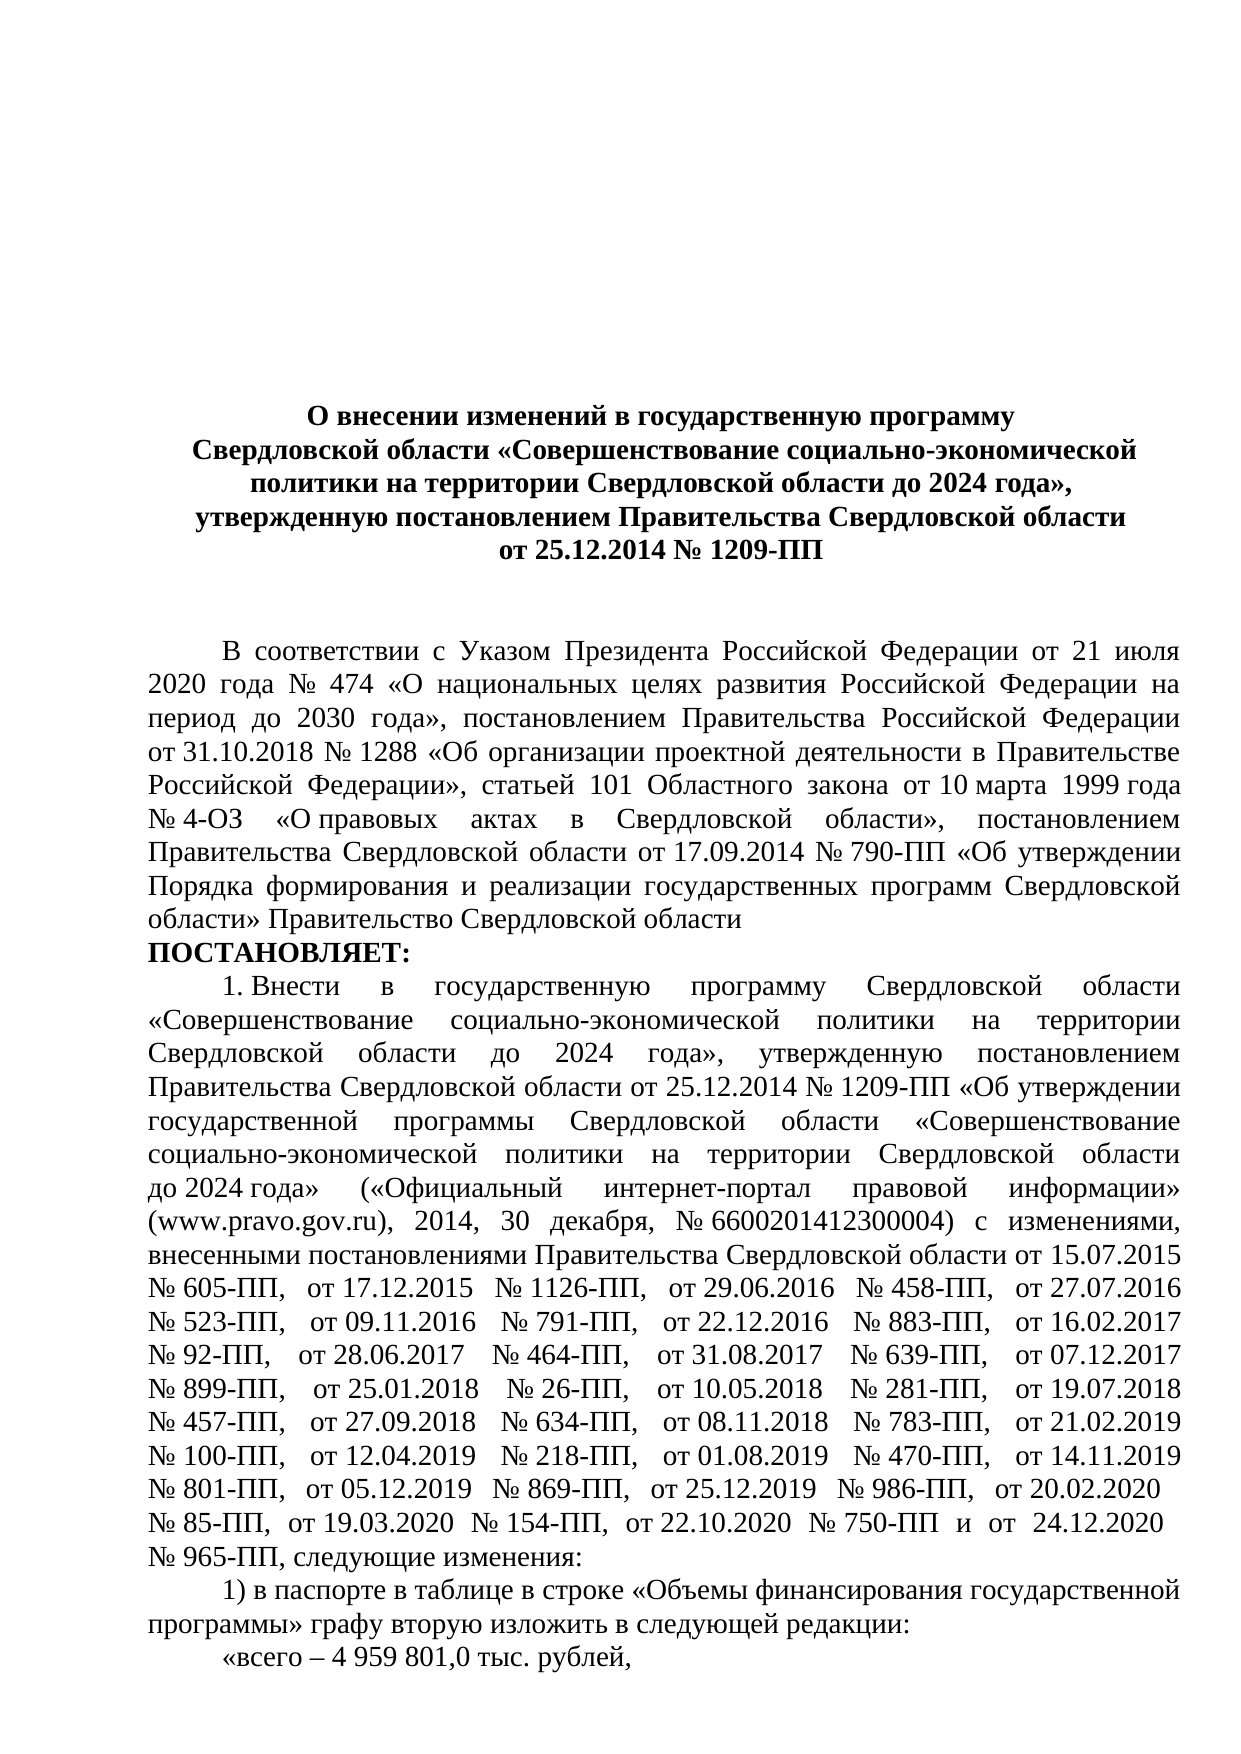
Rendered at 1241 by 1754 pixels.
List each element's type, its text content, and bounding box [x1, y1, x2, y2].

text 1) в паспорте в таблице в строке «Объемы финансирования государственной программы» графу вторую изложить в следующей редакции: [148, 1572, 1181, 1639]
text «всего – 4 959 801,0 тыс. рублей, [148, 1639, 1181, 1673]
text 1. Внести в государственную программу Свердловской области «Совершенствование социально-экономической политики на территории Свердловской области до 2024 года», утвержденную постановлением Правительства Свердловской области от 25.12.2014 № 1209‑ПП «Об утверждении государственной программы Свердловской области «Совершенствование социально-экономической политики на территории Свердловской области до 2024 года» («Официальный интернет-портал правовой информации» (www.pravo.gov.ru), 2014, 30 декабря, № 6600201412300004) с изменениями, внесенными постановлениями Правительства Свердловской области от 15.07.2015 № 605‑ПП, от 17.12.2015 № 1126‑ПП, от 29.06.2016 № 458‑ПП, от 27.07.2016 № 523‑ПП, от 09.11.2016 № 791‑ПП, от 22.12.2016 № 883‑ПП, от 16.02.2017 № 92‑ПП, от 28.06.2017 № 464‑ПП, от 31.08.2017 № 639‑ПП, от 07.12.2017 № 899‑ПП, от 25.01.2018 № 26‑ПП, от 10.05.2018 № 281‑ПП, от 19.07.2018 № 457‑ПП, от 27.09.2018 № 634‑ПП, от 08.11.2018 № 783‑ПП, от 21.02.2019 № 100‑ПП, от 12.04.2019 № 218‑ПП, от 01.08.2019 № 470‑ПП, от 14.11.2019 № 801‑ПП, от 05.12.2019 № 869‑ПП, от 25.12.2019 № 986‑ПП, от 20.02.2020 № 85‑ПП, от 19.03.2020 № 154‑ПП, от 22.10.2020 № 750-ПП и от 24.12.2020 № 965-ПП, следующие изменения: [148, 968, 1181, 1572]
text О внесении изменений в государственную программу Свердловской области «Совершенствование социально-экономической политики на территории Свердловской области до 2024 года», утвержденную постановлением Правительства Свердловской области [148, 398, 1181, 532]
text В соответствии с Указом Президента Российской Федерации от 21 июля 2020 года № 474 «О национальных целях развития Российской Федерации на период до 2030 года», постановлением Правительства Российской Федерации от 31.10.2018 № 1288 «Об организации проектной деятельности в Правительстве Российской Федерации», статьей 101 Областного закона от 10 марта 1999 года № 4‑ОЗ «О правовых актах в Свердловской области», постановлением Правительства Свердловской области от 17.09.2014 № 790‑ПП «Об утверждении Порядка формирования и реализации государственных программ Свердловской области» Правительство Свердловской области [148, 633, 1181, 935]
text от 25.12.2014 № 1209-ПП [148, 532, 1181, 566]
text ПОСТАНОВЛЯЕТ: [148, 935, 1181, 968]
